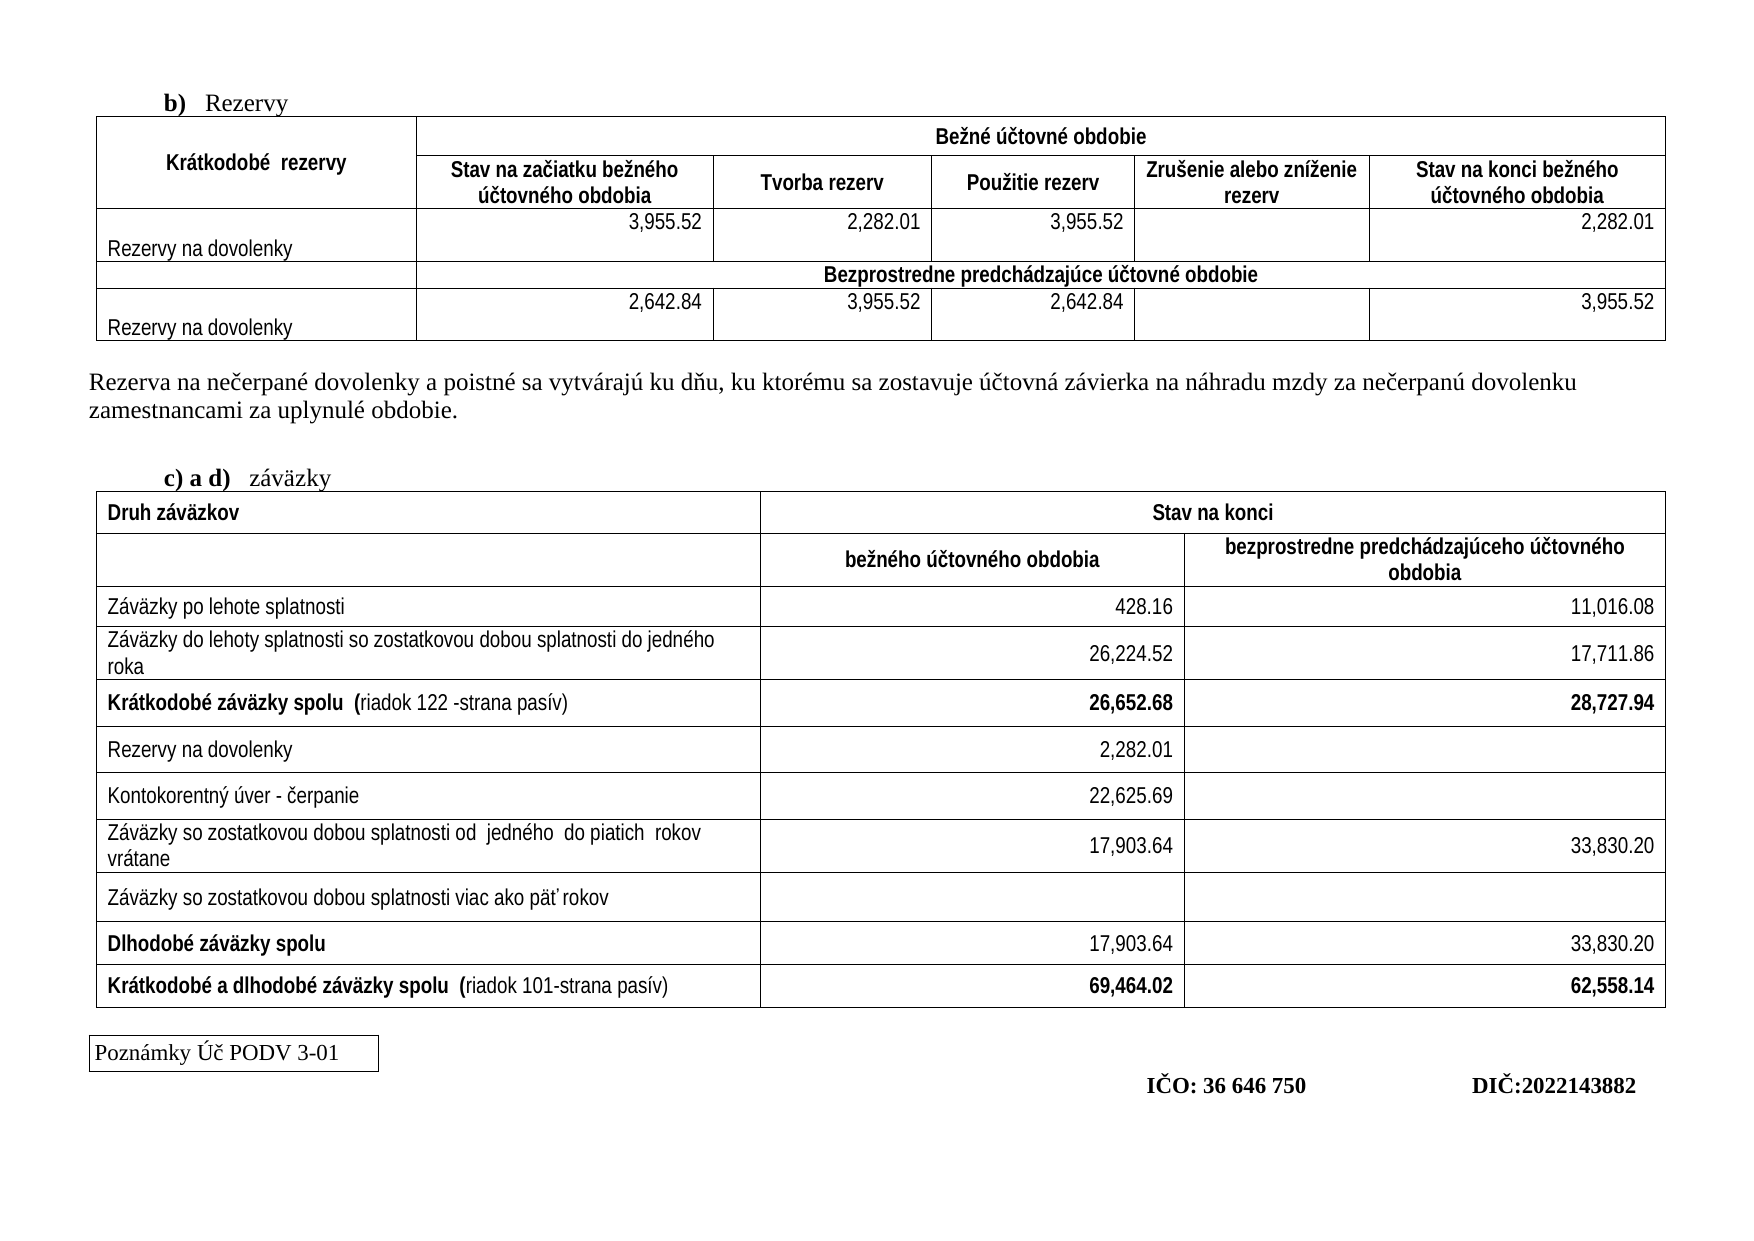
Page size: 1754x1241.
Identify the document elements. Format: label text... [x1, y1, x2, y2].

table_cell Bezprostredne predchádzajúce účtovné obdobie [417, 262, 1665, 287]
table_cell 17 711,86 [1185, 627, 1665, 679]
table_cell 3 955,52 [1370, 289, 1665, 340]
table_cell 3 955,52 [714, 289, 931, 340]
table_header Poznámky Úč PODV 3-01 [90, 1036, 378, 1071]
table_cell 2 282,01 [761, 727, 1184, 772]
table_header Stav na konci [761, 492, 1665, 533]
table_cell 2 642,84 [932, 289, 1134, 340]
table_cell 22 625,69 [761, 773, 1184, 819]
table_cell [761, 873, 1184, 921]
table_cell Záväzky so zostatkovou dobou splatnosti od jedného do piatich rokov vrátane [97, 820, 760, 872]
table_header Bežné účtovné obdobie [417, 117, 1665, 155]
table_cell [1135, 209, 1369, 261]
table_cell 28 727,94 [1185, 680, 1665, 726]
table_cell [1135, 289, 1369, 340]
table_cell Kontokorentný úver - čerpanie [97, 773, 760, 819]
table_cell Krátkodobé záväzky spolu (riadok 122 -strana pasív) [97, 680, 760, 726]
table_cell 17 903,64 [761, 820, 1184, 872]
table_cell 17 903,64 [761, 922, 1184, 964]
table_cell 26 652,68 [761, 680, 1184, 726]
table_cell 69 464,02 [761, 965, 1184, 1007]
table_cell [1185, 727, 1665, 772]
table_cell Krátkodobé a dlhodobé záväzky spolu (riadok 101-strana pasív) [97, 965, 760, 1007]
text Rezerva na nečerpané dovolenky a poistné sa vytvárajú ku dňu, ku ktorému sa zostavuje účtovná závierka na náhradu mzdy za nečerpanú dovolenku zamestnancami za uplynulé obdobie. [89, 368, 1665, 423]
text c) a d) záväzky [89, 464, 1665, 491]
table_cell Dlhodobé záväzky spolu [97, 922, 760, 964]
table_cell Záväzky po lehote splatnosti [97, 587, 760, 626]
table_cell Záväzky so zostatkovou dobou splatnosti viac ako päť rokov [97, 873, 760, 921]
table_cell 33 830,20 [1185, 922, 1665, 964]
table_cell [1185, 873, 1665, 921]
table_header Druh záväzkov [97, 492, 760, 533]
table_cell bežného účtovného obdobia [761, 534, 1184, 586]
table_cell [97, 534, 760, 586]
table_cell Rezervy na dovolenky [97, 209, 416, 261]
table_cell Tvorba rezerv [714, 156, 931, 208]
table_cell 11 016,08 [1185, 587, 1665, 626]
table_cell bezprostredne predchádzajúceho účtovného obdobia [1185, 534, 1665, 586]
table_cell Stav na konci bežného účtovného obdobia [1370, 156, 1665, 208]
text b) Rezervy [89, 89, 1665, 116]
table_cell Stav na začiatku bežného účtovného obdobia [417, 156, 713, 208]
table_cell 62 558,14 [1185, 965, 1665, 1007]
table_cell 33 830,20 [1185, 820, 1665, 872]
table_cell Záväzky do lehoty splatnosti so zostatkovou dobou splatnosti do jedného roka [97, 627, 760, 679]
table_cell [97, 262, 416, 287]
table_cell 2 282,01 [1370, 209, 1665, 261]
table_cell 2 642,84 [417, 289, 713, 340]
table_cell 2 282,01 [714, 209, 931, 261]
table_cell Zrušenie alebo zníženie rezerv [1135, 156, 1369, 208]
table_cell 428,16 [761, 587, 1184, 626]
table_cell Rezervy na dovolenky [97, 727, 760, 772]
table_header Krátkodobé rezervy [97, 117, 416, 208]
text IČO: 36 646 750 DIČ:2022143882 [89, 1072, 1665, 1099]
table_cell 3 955,52 [417, 209, 713, 261]
table_cell 26 224,52 [761, 627, 1184, 679]
table_cell 3 955,52 [932, 209, 1134, 261]
table_cell Použitie rezerv [932, 156, 1134, 208]
table_cell Rezervy na dovolenky [97, 289, 416, 340]
table_cell [1185, 773, 1665, 819]
